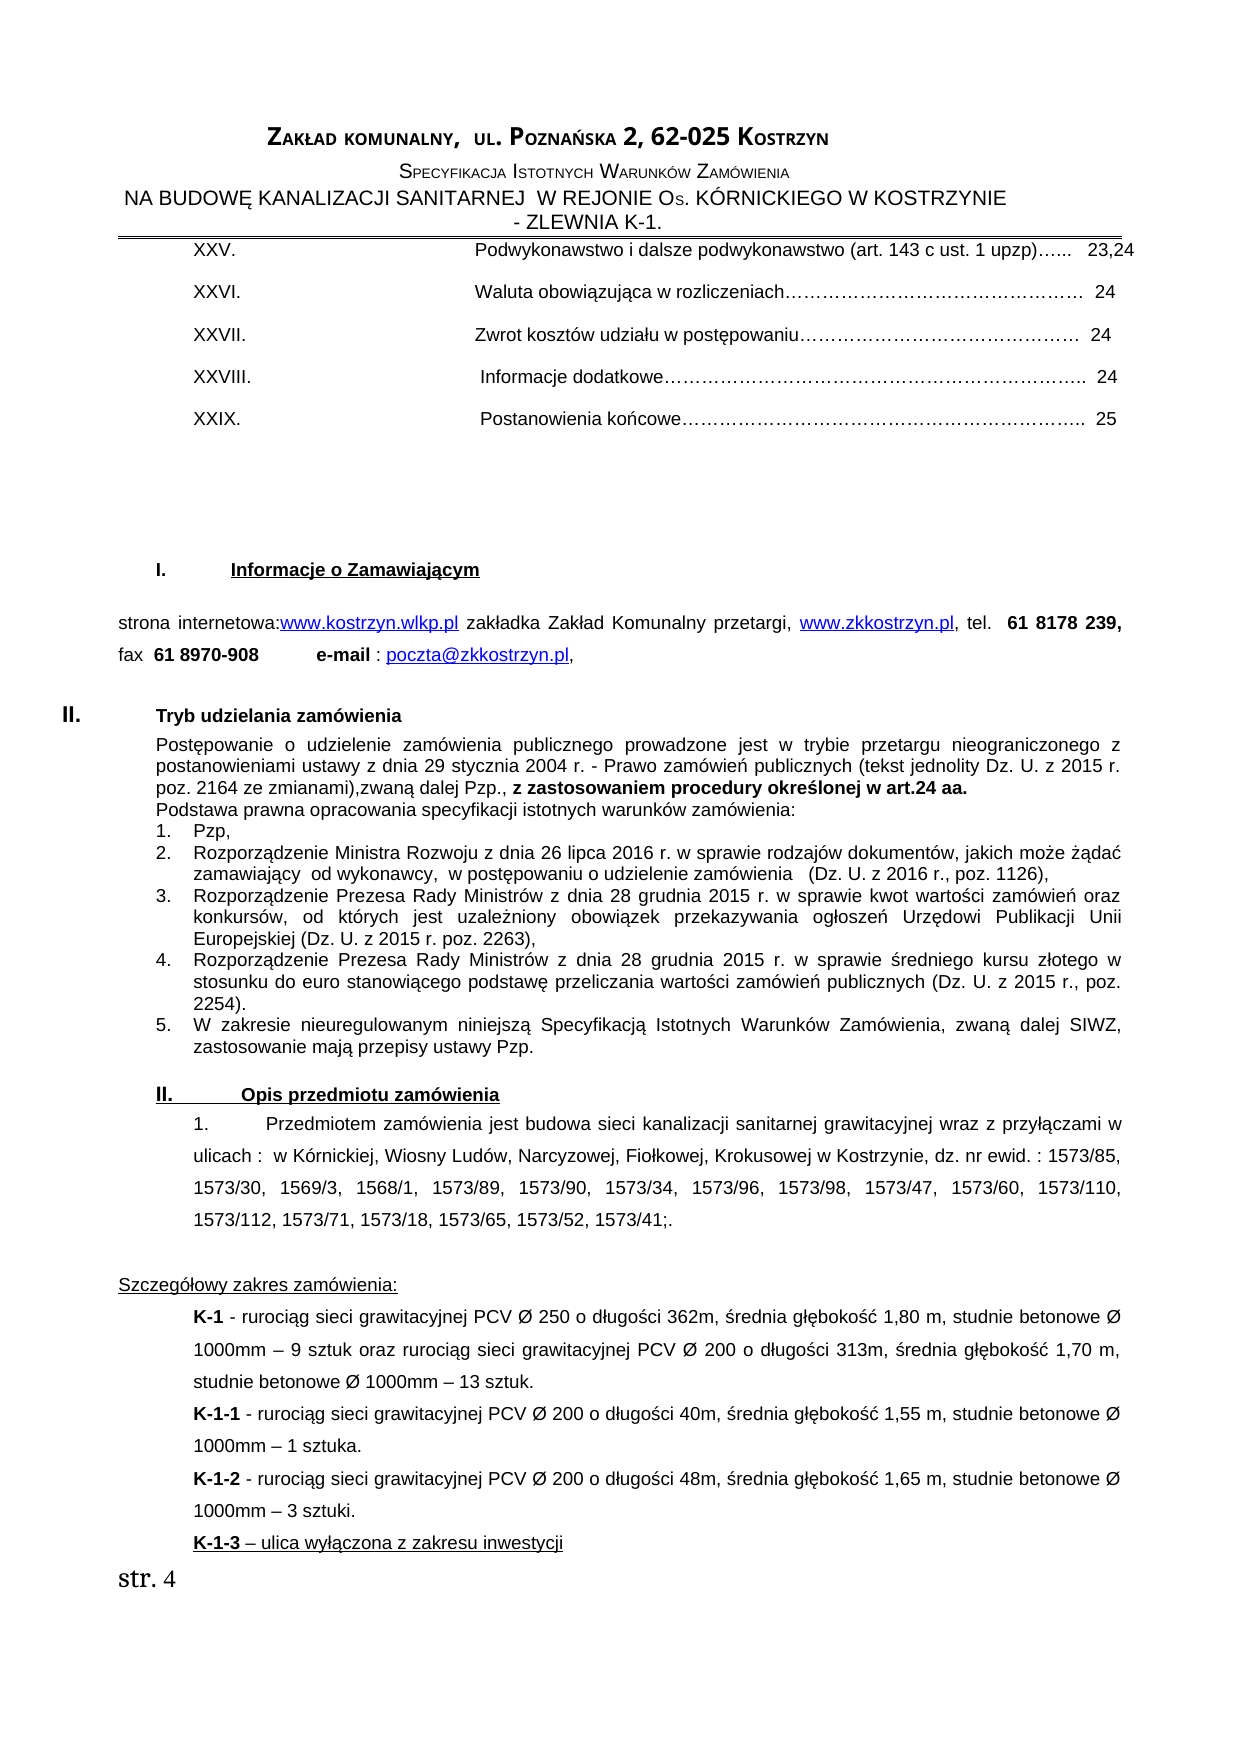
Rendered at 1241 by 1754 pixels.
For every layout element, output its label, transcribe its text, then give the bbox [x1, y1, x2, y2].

text Szczegółowy zakres zamówienia: [118, 1274, 1122, 1295]
list Pzp, [156, 820, 1122, 841]
list Rozporządzenie Prezesa Rady Ministrów z dnia 28 grudnia 2015 r. w sprawie średniego kursu złotego w stosunku do euro stanowiącego podstawę przeliczania wartości zamówień publicznych (Dz. U. z 2015 r., poz. 2254). [156, 949, 1122, 1014]
text strona internetowa:www.kostrzyn.wlkp.pl zakładka Zakład Komunalny przetargi, www.zkkostrzyn.pl, tel. 61 8178 239, fax 61 8970-908 e-mail : poczta@zkkostrzyn.pl, [118, 611, 1122, 665]
subtitle Tryb udzielania zamówienia [62, 701, 1122, 727]
list W zakresie nieuregulowanym niniejszą Specyfikacją Istotnych Warunków Zamówienia, zwaną dalej SIWZ, zastosowanie mają przepisy ustawy Pzp. [156, 1014, 1122, 1057]
subtitle Opis przedmiotu zamówienia [156, 1082, 1122, 1106]
list Informacje o Zamawiającym [156, 558, 1122, 580]
list Rozporządzenie Prezesa Rady Ministrów z dnia 28 grudnia 2015 r. w sprawie kwot wartości zamówień oraz konkursów, od których jest uzależniony obowiązek przekazywania ogłoszeń Urzędowi Publikacji Unii Europejskiej (Dz. U. z 2015 r. poz. 2263), [156, 884, 1122, 949]
table_cell [1211, 239, 1240, 558]
text Postępowanie o udzielenie zamówienia publicznego prowadzone jest w trybie przetargu nieograniczonego z postanowieniami ustawy z dnia 29 stycznia 2004 r. - Prawo zamówień publicznych (tekst jednolity Dz. U. z 2015 r. poz. 2164 ze zmianami),zwaną dalej Pzp., z zastosowaniem procedury określonej w art.24 aa. [156, 734, 1122, 798]
text K-1-3 – ulica wyłączona z zakresu inwestycji [193, 1532, 1122, 1554]
text K-1 - rurociąg sieci grawitacyjnej PCV Ø 250 o długości 362m, średnia głębokość 1,80 m, studnie betonowe Ø 1000mm – 9 sztuk oraz rurociąg sieci grawitacyjnej PCV Ø 200 o długości 313m, średnia głębokość 1,70 m, studnie betonowe Ø 1000mm – 13 sztuk. [193, 1306, 1122, 1392]
text Podstawa prawna opracowania specyfikacji istotnych warunków zamówienia: [156, 798, 1122, 820]
text K-1-1 - rurociąg sieci grawitacyjnej PCV Ø 200 o długości 40m, średnia głębokość 1,55 m, studnie betonowe Ø 1000mm – 1 sztuka. [193, 1403, 1122, 1457]
table_cell Niniejsza Specyfikacja Istotnych Warunków Zamówienia, składa się z następujących części: Część I: Instrukcja dla Wykonawców wraz z załącznikami Załącznik nr 1 DO OPISU PRZEDMIOTU ZAMÓWIENIA: DOKUMENTACJA PROJEKTOWA – opracowana w 2011 r. przez firmę Stanisława Grabiasa, zam. w Poznaniu przy ul. Śpiewaków 16. 2.Projekt budowlano - wykonawczy na budowę kanalizacji sanitarnej w rejonie os. Kórnickiego w Kostrzynie – zlewnia K-1 3.STWiOR - Specyfikacja techniczna wykonania i odbioru robót na budowę kanalizacji sanitarnej w rejonie os. Kórnickiego w Kostrzynie – zlewnia K-1 Część II: Formularze: Załącznik nr 1 Wzór formularza oferty – oferta Wykonawcy Załącznik nr 2 do oferty – wzór oświadczenia Wykonawcy z art.25 a ust. 1 Prawa zamówień publicznych – dotyczące spełniania warunków udziału w postępowaniu, Załącznik nr 2a do oferty – wzór oświadczenia Wykonawcy z art. 25 a ust. 1 Prawa zamówień publicznych – dotyczące przesłanek wykluczenia z postępowania, Załącznik nr 3 do oferty – wzór wykazu zrealizowanych zamówień, Załącznik nr 4 do oferty –,wzór wykazu osób i pracowników skierowanych przez Wykonawcę do realizacji zamówienia publicznego, Załącznik nr 5 do oferty - wzór zobowiązania podmiotu trzeciego Załącznik nr 6 do oferty – formularz cenowy Załącznik nr 7 –– wzór oświadczenia dotyczący przynależności do grupy kapitałowej, o której mowa w art. 24 ust. 2 pkt 5 Pzp, Załącznik nr 8 do oferty - harmonogram rzeczowy, Załącznik nr 9 do oferty - Zestawienie rurociągów kanalizacji sanitarnej na terenie Osiedla Kórnickiego w Kostrzynie,Zestawienie studni rewizyjnych i przyłączy do rurociągów kanalizacji sanitarnej w Kostrzynie Osiedle Kórnickie Załącznik nr 1 do opisu przedmiotu zamówienia - Dok. Proj., STWiR, Załącznik nr 2 do opisu przedmiotu zamówienia - Przedmiary robót + kosztorys ofertowy. Część III: Projekt umowy. CZĘŚĆ I INSTRUKCJA DLA WYKONAWCÓW Spis treści: Nazwa i adres Zamawiającego………………………………………………… 1 Tryb udzielania zamówienia……………………………………………………. 1 III. Opis przedmiotu zamówienia…………………………………………………..4,5,6 IV. Zamówienia uzupełniające………………………………………………………6 V Oferty wariantowe……………………………………………………………… 6 VI Terminy realizacji zamówienia…………………………………………………..7 VII Informacja o oświadczeniach lub dokumentach, jakie mają dostarczyć wykonawcy w celu potwierdzenie spełniania warunków udziału w postępowaniu oraz niepodleganiu wykluczeniu na podstawie art.24 ust. 1 Pzp ………………………………………………………………………………………,8. VIII. Sposób porozumiewania się z Zamawiającego z Wykonawcami ……………11 IX . Warunki udziału w postępowaniu oraz opis sposobu dokonywania oceny spełniania tych warunków ………………………………………………………….................................... 10 X. Dokumenty podmiotów zagranicznych...................................................12, 13 XI. Osoby uprawnione do porozumiewania się z Wykonawcami ……………….. 13 XII. Wymagania dotyczące wadium…………………………………………………..13, 14 XIII. Termin związania z oferta…………………………………………………………15 XIV. Opis sposobu przygotowania oferty ……………………………………………15 XV. Opis sposobu obliczenia ceny……………………………………………………16 XVI. Wyjaśnienie i zmiany w treści SIWZ……………………………………………..16,17 XVII. Zmiany lub wycofanie złożonej oferty……………………………………………17 XVIII. Miejsce termin i sposób złożenia oferty…………………………………………17 XIX. Tryb otwarcia ofert…………………………………………………………………17,18 XX. Kryterium oceny ofert………………………………………………………………18 XXI. Informacje o formalnościach, jakie powinny zostać dopełnione po wyborze oferty w celu zawarcia umowy w sprawie zamówienia publicznego……………………….18,19 XXII. Zabezpieczenie należytego wykonania umowy………………………………. 20 XXIII. Postanowienia dotyczące umowy – Istotne dla stron postanowienia dotyczące umowy i warunki Umowy zostały, które zostały wprowadzone do wzoru umowy – …...........................................................20, 21 XXIV. Środki ochrony prawnej…………………………………………………………. 22 XXV. Podwykonawstwo i dalsze podwykonawstwo (art. 143 c ust. 1 upzp)…... 23,24 XXVI. Waluta obowiązująca w rozliczeniach………………………………………… 24 XXVII. Zwrot kosztów udziału w postępowaniu……………………………………… 24 XXVIII. Informacje dodatkowe………………………………………………………….. 24 XXIX. Postanowienia końcowe……………………………………………………….. 25 [107, 239, 1211, 558]
list Przedmiotem zamówienia jest budowa sieci kanalizacji sanitarnej grawitacyjnej wraz z przyłączami w ulicach : w Kórnickiej, Wiosny Ludów, Narcyzowej, Fiołkowej, Krokusowej w Kostrzynie, dz. nr ewid. : 1573/85, 1573/30, 1569/3, 1568/1, 1573/89, 1573/90, 1573/34, 1573/96, 1573/98, 1573/47, 1573/60, 1573/110, 1573/112, 1573/71, 1573/18, 1573/65, 1573/52, 1573/41;. [193, 1112, 1122, 1231]
list Rozporządzenie Ministra Rozwoju z dnia 26 lipca 2016 r. w sprawie rodzajów dokumentów, jakich może żądać zamawiający od wykonawcy, w postępowaniu o udzielenie zamówienia (Dz. U. z 2016 r., poz. 1126), [156, 841, 1122, 884]
text K-1-2 - rurociąg sieci grawitacyjnej PCV Ø 200 o długości 48m, średnia głębokość 1,65 m, studnie betonowe Ø 1000mm – 3 sztuki. [193, 1467, 1122, 1521]
